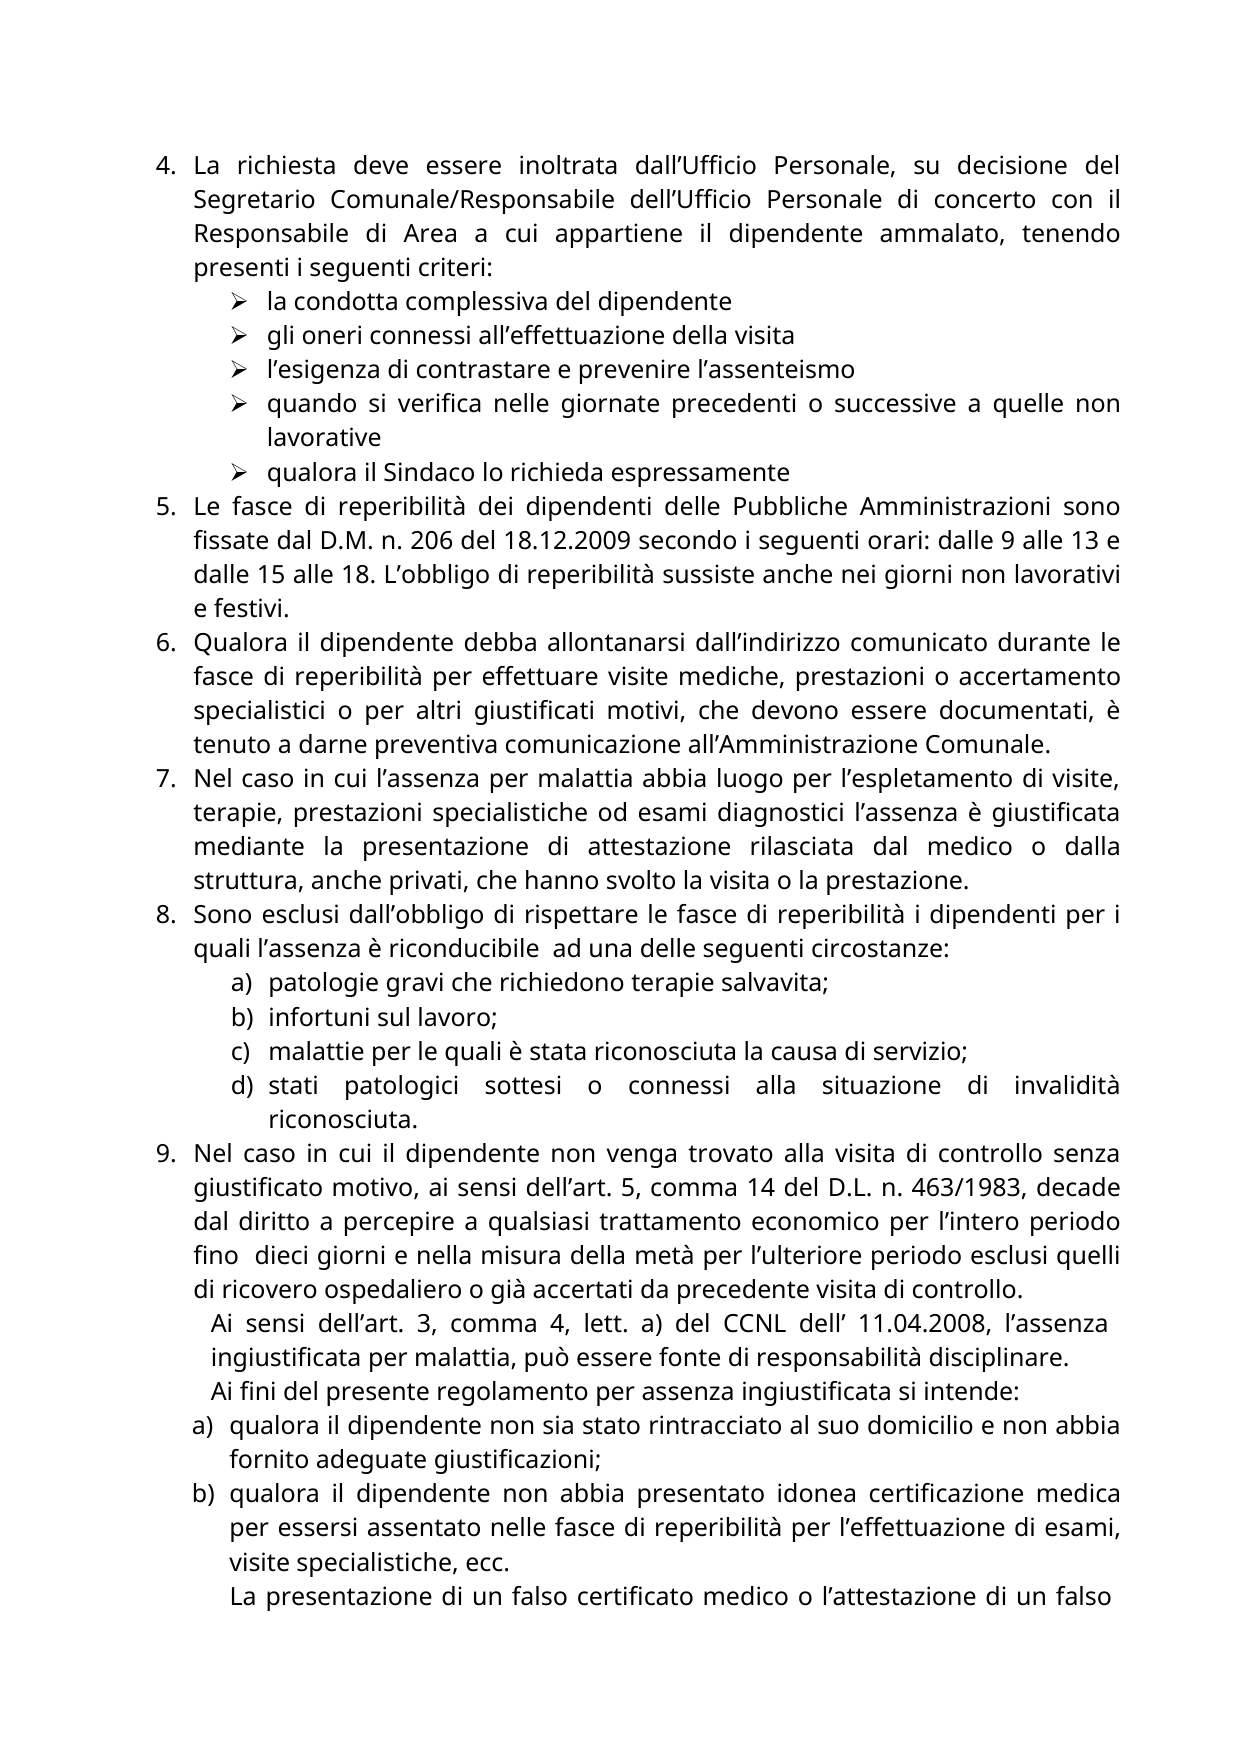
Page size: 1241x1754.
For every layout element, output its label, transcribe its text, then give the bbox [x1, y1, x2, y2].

list qualora il Sindaco lo richieda espressamente [229, 454, 1122, 488]
text Ai fini del presente regolamento per assenza ingiustificata si intende: [137, 1374, 1122, 1408]
list La richiesta deve essere inoltrata dall’Ufficio Personale, su decisione del Segretario Comunale/Responsabile dell’Ufficio Personale di concerto con il Responsabile di Area a cui appartiene il dipendente ammalato, tenendo presenti i seguenti criteri: [156, 148, 1122, 284]
list Nel caso in cui l’assenza per malattia abbia luogo per l’espletamento di visite, terapie, prestazioni specialistiche od esami diagnostici l’assenza è giustificata mediante la presentazione di attestazione rilasciata dal medico o dalla struttura, anche privati, che hanno svolto la visita o la prestazione. [156, 761, 1122, 897]
text Ai sensi dell’art. 3, comma 4, lett. a) del CCNL dell’ 11.04.2008, l’assenza ingiustificata per malattia, può essere fonte di responsabilità disciplinare. [137, 1306, 1122, 1374]
list Nel caso in cui il dipendente non venga trovato alla visita di controllo senza giustificato motivo, ai sensi dell’art. 5, comma 14 del D.L. n. 463/1983, decade dal diritto a percepire a qualsiasi trattamento economico per l’intero periodo fino dieci giorni e nella misura della metà per l’ulteriore periodo esclusi quelli di ricovero ospedaliero o già accertati da precedente visita di controllo. [156, 1135, 1122, 1306]
list qualora il dipendente non sia stato rintracciato al suo domicilio e non abbia fornito adeguate giustificazioni; [192, 1408, 1122, 1476]
list Le fasce di reperibilità dei dipendenti delle Pubbliche Amministrazioni sono fissate dal D.M. n. 206 del 18.12.2009 secondo i seguenti orari: dalle 9 alle 13 e dalle 15 alle 18. L’obbligo di reperibilità sussiste anche nei giorni non lavorativi e festivi. [156, 488, 1122, 624]
list qualora il dipendente non abbia presentato idonea certificazione medica per essersi assentato nelle fasce di reperibilità per l’effettuazione di esami, visite specialistiche, ecc. [192, 1476, 1122, 1578]
list Qualora il dipendente debba allontanarsi dall’indirizzo comunicato durante le fasce di reperibilità per effettuare visite mediche, prestazioni o accertamento specialistici o per altri giustificati motivi, che devono essere documentati, è tenuto a darne preventiva comunicazione all’Amministrazione Comunale. [156, 624, 1122, 761]
list quando si verifica nelle giornate precedenti o successive a quelle non lavorative [229, 386, 1122, 454]
list Sono esclusi dall’obbligo di rispettare le fasce di reperibilità i dipendenti per i quali l’assenza è riconducibile ad una delle seguenti circostanze: [156, 897, 1122, 965]
list patologie gravi che richiedono terapie salvavita; [231, 965, 1122, 999]
list l’esigenza di contrastare e prevenire l’assenteismo [229, 352, 1122, 386]
list malattie per le quali è stata riconosciuta la causa di servizio; [231, 1033, 1122, 1067]
list gli oneri connessi all’effettuazione della visita [229, 318, 1122, 352]
list infortuni sul lavoro; [231, 999, 1122, 1033]
list stati patologici sottesi o connessi alla situazione di invalidità riconosciuta. [231, 1067, 1122, 1135]
list la condotta complessiva del dipendente [229, 284, 1122, 318]
text La presentazione di un falso certificato medico o l’attestazione di un falso [156, 1578, 1122, 1612]
